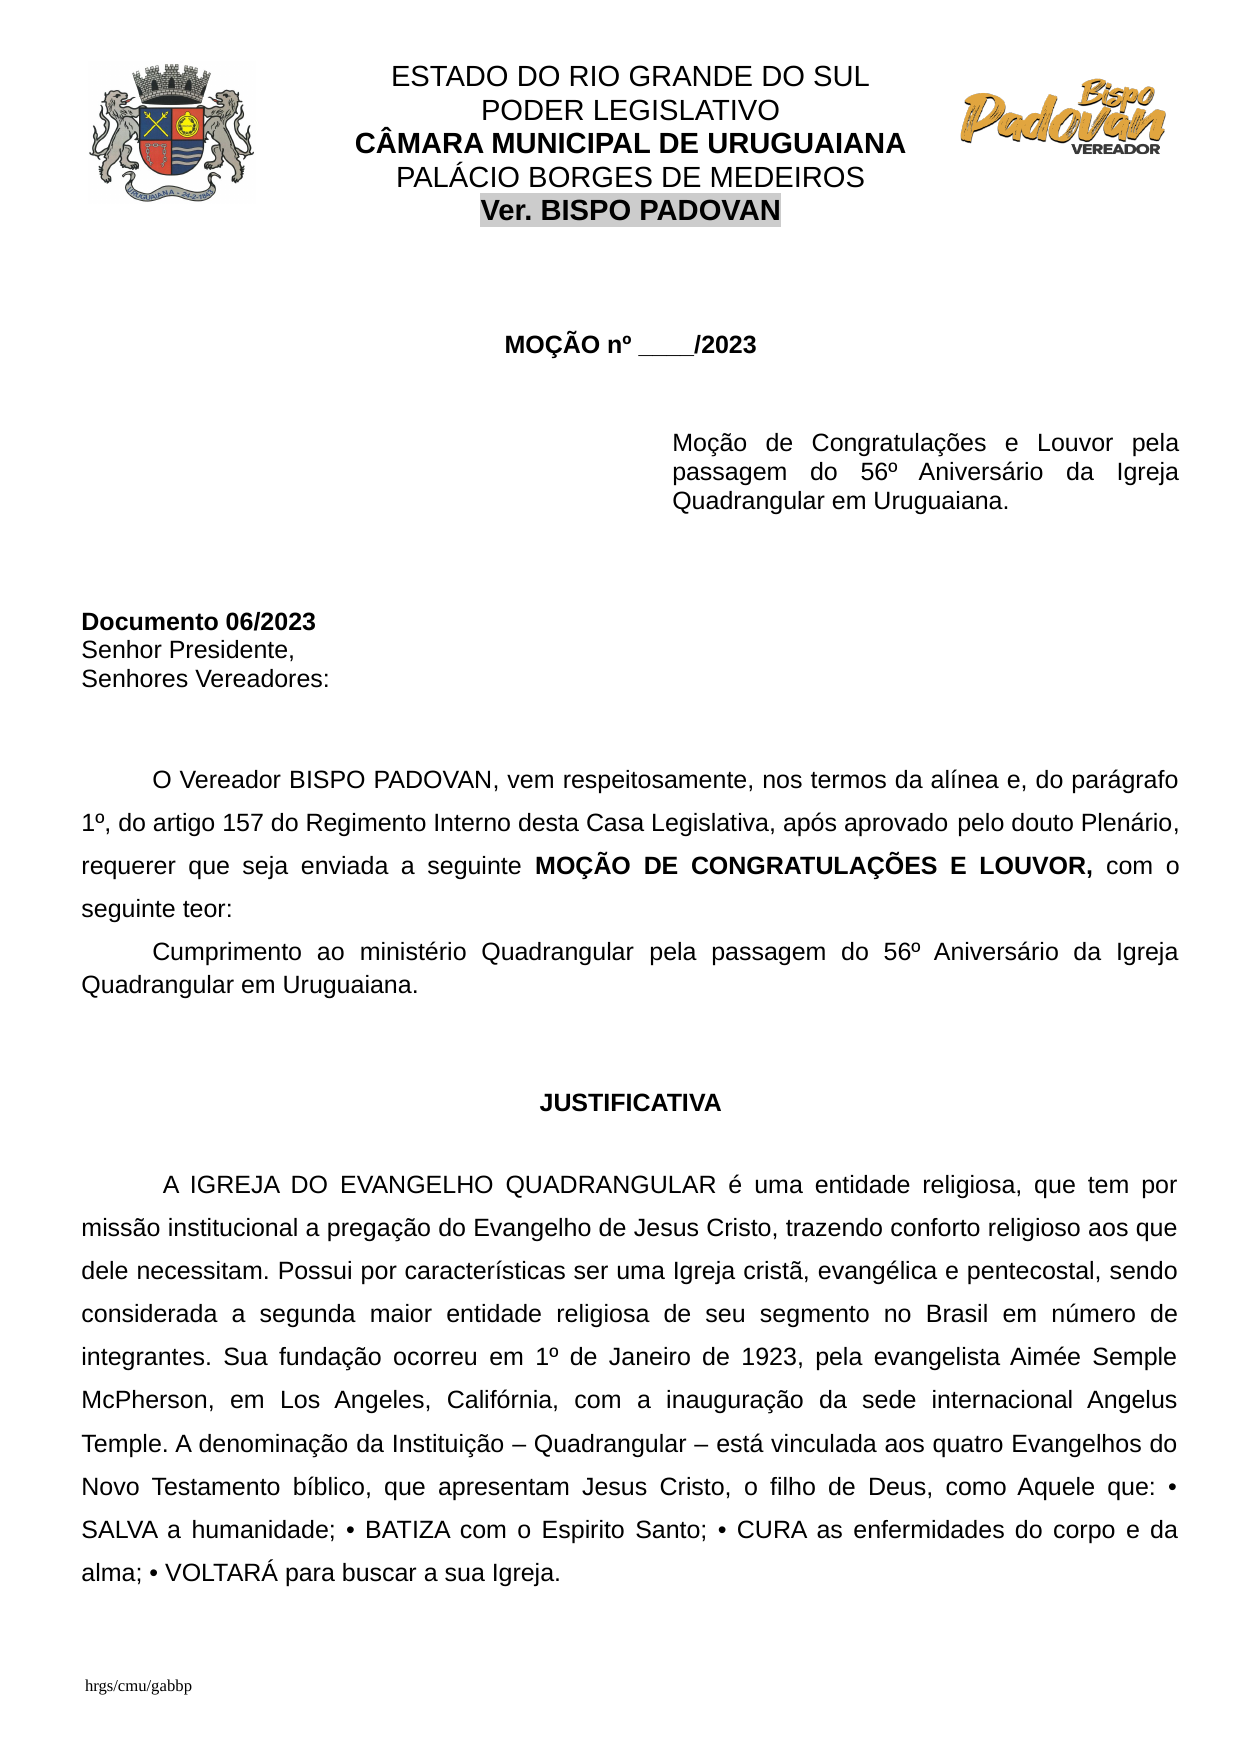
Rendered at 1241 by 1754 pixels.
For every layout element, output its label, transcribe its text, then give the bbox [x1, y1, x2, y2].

text JUSTIFICATIVA [81, 1087, 1180, 1116]
text Moção de Congratulações e Louvor pela passagem do 56º Aniversário da Igreja Quadrangular em Uruguaiana. [672, 428, 1180, 514]
text O Vereador BISPO PADOVAN, vem respeitosamente, nos termos da alínea e, do parágrafo 1º, do artigo 157 do Regimento Interno desta Casa Legislativa, após aprovado , requerer que seja enviada a seguinte MOÇÃO de Congratulações e Louvor, com o seguinte teor: [81, 765, 1180, 923]
text A IGREJA DO EVANGELHO QUADRANGULAR é uma entidade religiosa, que tem por missão institucional a pregação do Evangelho de Jesus Cristo, trazendo conforto religioso aos que dele necessitam. Possui por características ser uma Igreja cristã, evangélica e pentecostal, sendo considerada a segunda maior entidade religiosa de seu segmento no Brasil em número de integrantes. Sua fundação ocorreu em 1º de Janeiro de 1923, pela evangelista Aimée Semple McPherson, em Los Angeles, Califórnia, com a inauguração da sede internacional Angelus Temple. A denominação da Instituição – Quadrangular – está vinculada aos quatro Evangelhos do Novo Testamento bíblico, que apresentam Jesus Cristo, o filho de Deus, como Aquele que: • SALVA a humanidade; • BATIZA com o Espirito Santo; • CURA as enfermidades do corpo e da alma; • VOLTARÁ para buscar a sua Igreja. [81, 1170, 1180, 1587]
picture [88, 61, 257, 204]
text Senhor Presidente, [81, 635, 1180, 664]
text Cumprimento ao ministério Quadrangular pela passagem do 56º Aniversário da Igreja Quadrangular em Uruguaiana. [81, 937, 1180, 999]
text MOÇÃO nº ____/2023 [81, 330, 1180, 359]
text Senhores Vereadores: [81, 664, 1180, 693]
text Documento 06/2023 [81, 607, 1180, 635]
picture [903, 0, 1223, 254]
